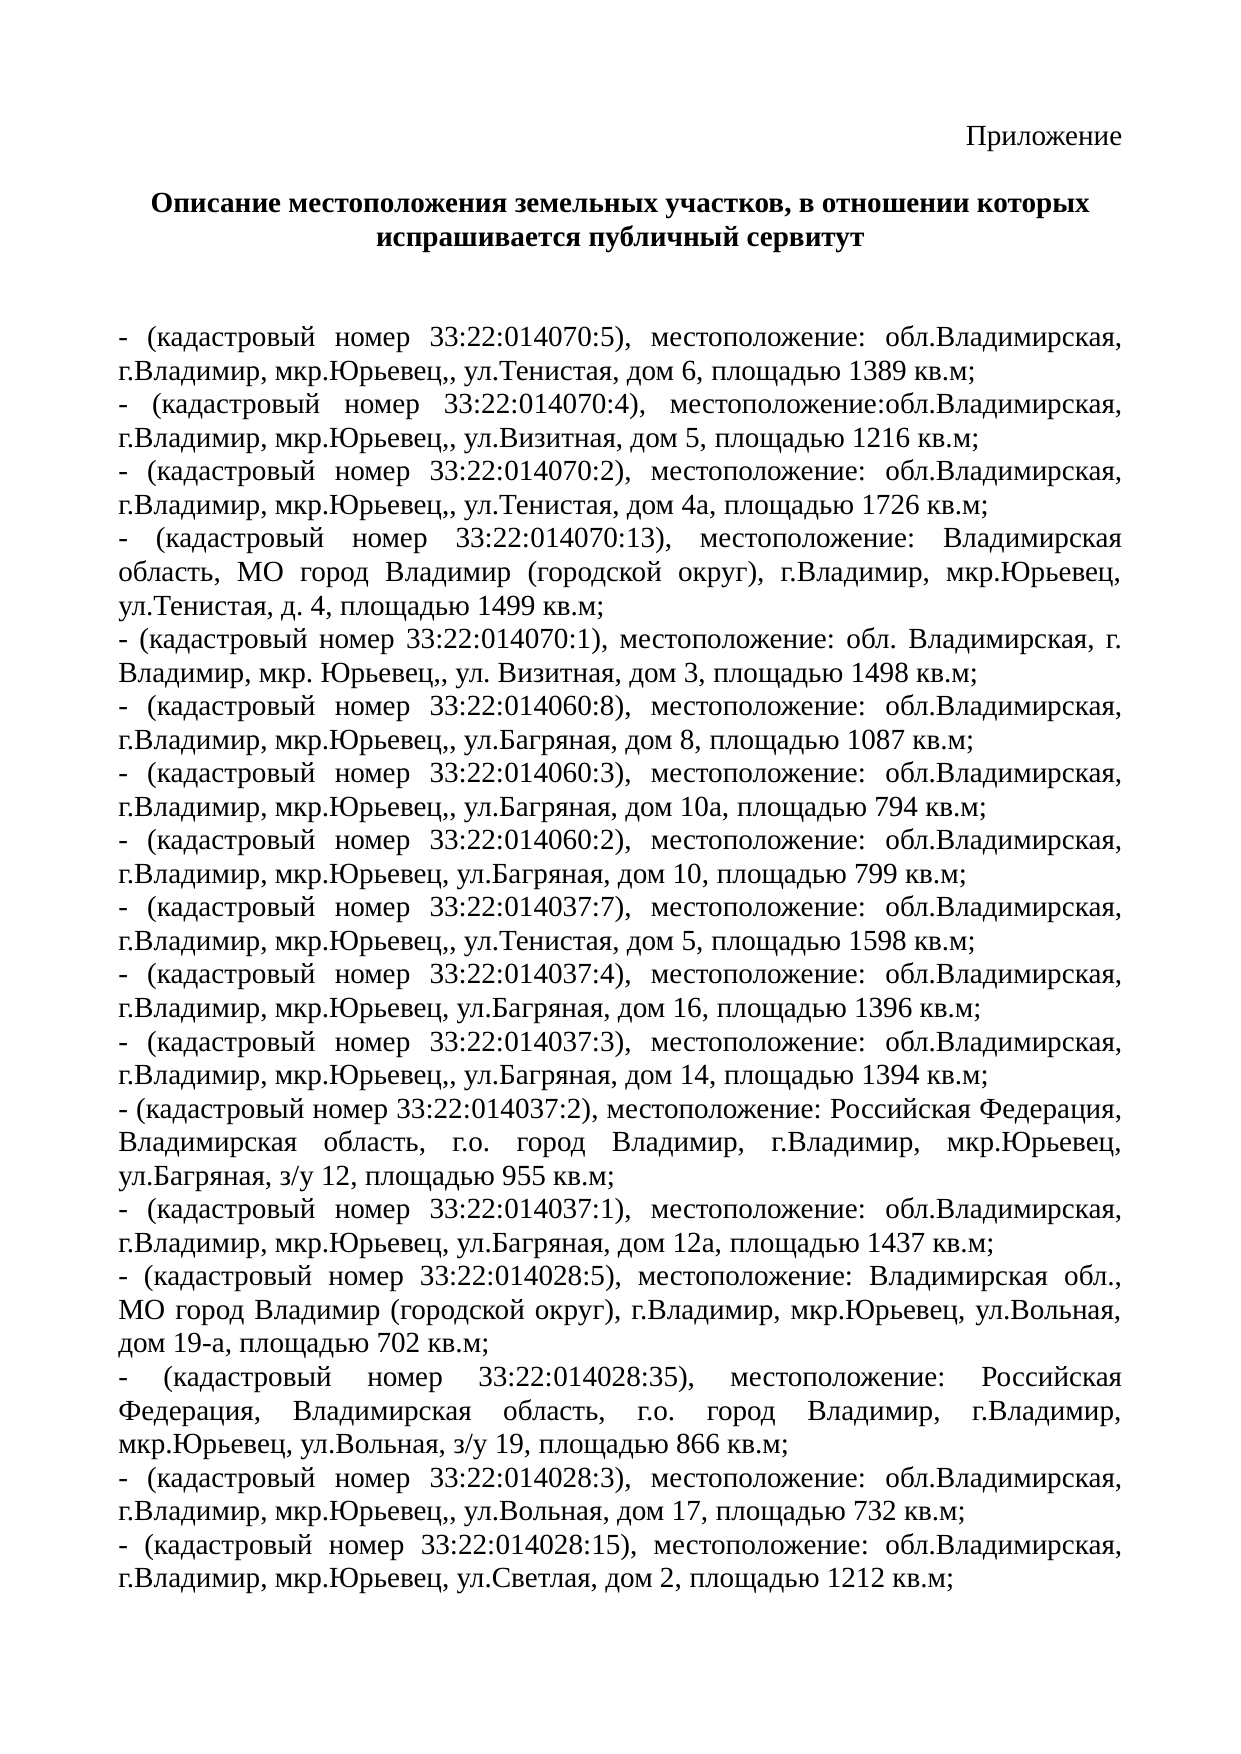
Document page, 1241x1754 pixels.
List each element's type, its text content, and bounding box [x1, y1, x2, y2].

text - (кадастровый номер 33:22:014060:2), местоположение: обл.Владимирская, г.Владимир, мкр.Юрьевец, ул.Багряная, дом 10, площадью 799 кв.м; [118, 822, 1122, 889]
text - (кадастровый номер 33:22:014028:5), местоположение: Владимирская обл., МО город Владимир (городской округ), г.Владимир, мкр.Юрьевец, ул.Вольная, дом 19-а, площадью 702 кв.м; [118, 1258, 1122, 1359]
text - (кадастровый номер 33:22:014037:7), местоположение: обл.Владимирская, г.Владимир, мкр.Юрьевец,, ул.Тенистая, дом 5, площадью 1598 кв.м; [118, 889, 1122, 957]
text - (кадастровый номер 33:22:014028:3), местоположение: обл.Владимирская, г.Владимир, мкр.Юрьевец,, ул.Вольная, дом 17, площадью 732 кв.м; [118, 1460, 1122, 1527]
text - (кадастровый номер 33:22:014060:3), местоположение: обл.Владимирская, г.Владимир, мкр.Юрьевец,, ул.Багряная, дом 10а, площадью 794 кв.м; [118, 755, 1122, 822]
text - (кадастровый номер 33:22:014070:1), местоположение: обл. Владимирская, г. Владимир, мкр. Юрьевец,, ул. Визитная, дом 3, площадью 1498 кв.м; [118, 621, 1122, 688]
text - (кадастровый номер 33:22:014028:15), местоположение: обл.Владимирская, г.Владимир, мкр.Юрьевец, ул.Светлая, дом 2, площадью 1212 кв.м; [118, 1527, 1122, 1594]
text Приложение [118, 118, 1122, 152]
text - (кадастровый номер 33:22:014070:5), местоположение: обл.Владимирская, г.Владимир, мкр.Юрьевец,, ул.Тенистая, дом 6, площадью 1389 кв.м; [118, 319, 1122, 386]
text - (кадастровый номер 33:22:014070:13), местоположение: Владимирская область, МО город Владимир (городской округ), г.Владимир, мкр.Юрьевец, ул.Тенистая, д. 4, площадью 1499 кв.м; [118, 521, 1122, 621]
text - (кадастровый номер 33:22:014037:2), местоположение: Российская Федерация, Владимирская область, г.о. город Владимир, г.Владимир, мкр.Юрьевец, ул.Багряная, з/у 12, площадью 955 кв.м; [118, 1091, 1122, 1191]
text - (кадастровый номер 33:22:014037:4), местоположение: обл.Владимирская, г.Владимир, мкр.Юрьевец, ул.Багряная, дом 16, площадью 1396 кв.м; [118, 957, 1122, 1024]
text - (кадастровый номер 33:22:014070:4), местоположение:обл.Владимирская, г.Владимир, мкр.Юрьевец,, ул.Визитная, дом 5, площадью 1216 кв.м; [118, 386, 1122, 453]
text Описание местоположения земельных участков, в отношении которых испрашивается публичный сервитут [118, 185, 1122, 252]
text - (кадастровый номер 33:22:014037:3), местоположение: обл.Владимирская, г.Владимир, мкр.Юрьевец,, ул.Багряная, дом 14, площадью 1394 кв.м; [118, 1024, 1122, 1091]
text - (кадастровый номер 33:22:014060:8), местоположение: обл.Владимирская, г.Владимир, мкр.Юрьевец,, ул.Багряная, дом 8, площадью 1087 кв.м; [118, 688, 1122, 755]
text - (кадастровый номер 33:22:014037:1), местоположение: обл.Владимирская, г.Владимир, мкр.Юрьевец, ул.Багряная, дом 12а, площадью 1437 кв.м; [118, 1191, 1122, 1258]
text - (кадастровый номер 33:22:014070:2), местоположение: обл.Владимирская, г.Владимир, мкр.Юрьевец,, ул.Тенистая, дом 4а, площадью 1726 кв.м; [118, 453, 1122, 521]
text - (кадастровый номер 33:22:014028:35), местоположение: Российская Федерация, Владимирская область, г.о. город Владимир, г.Владимир, мкр.Юрьевец, ул.Вольная, з/у 19, площадью 866 кв.м; [118, 1359, 1122, 1460]
